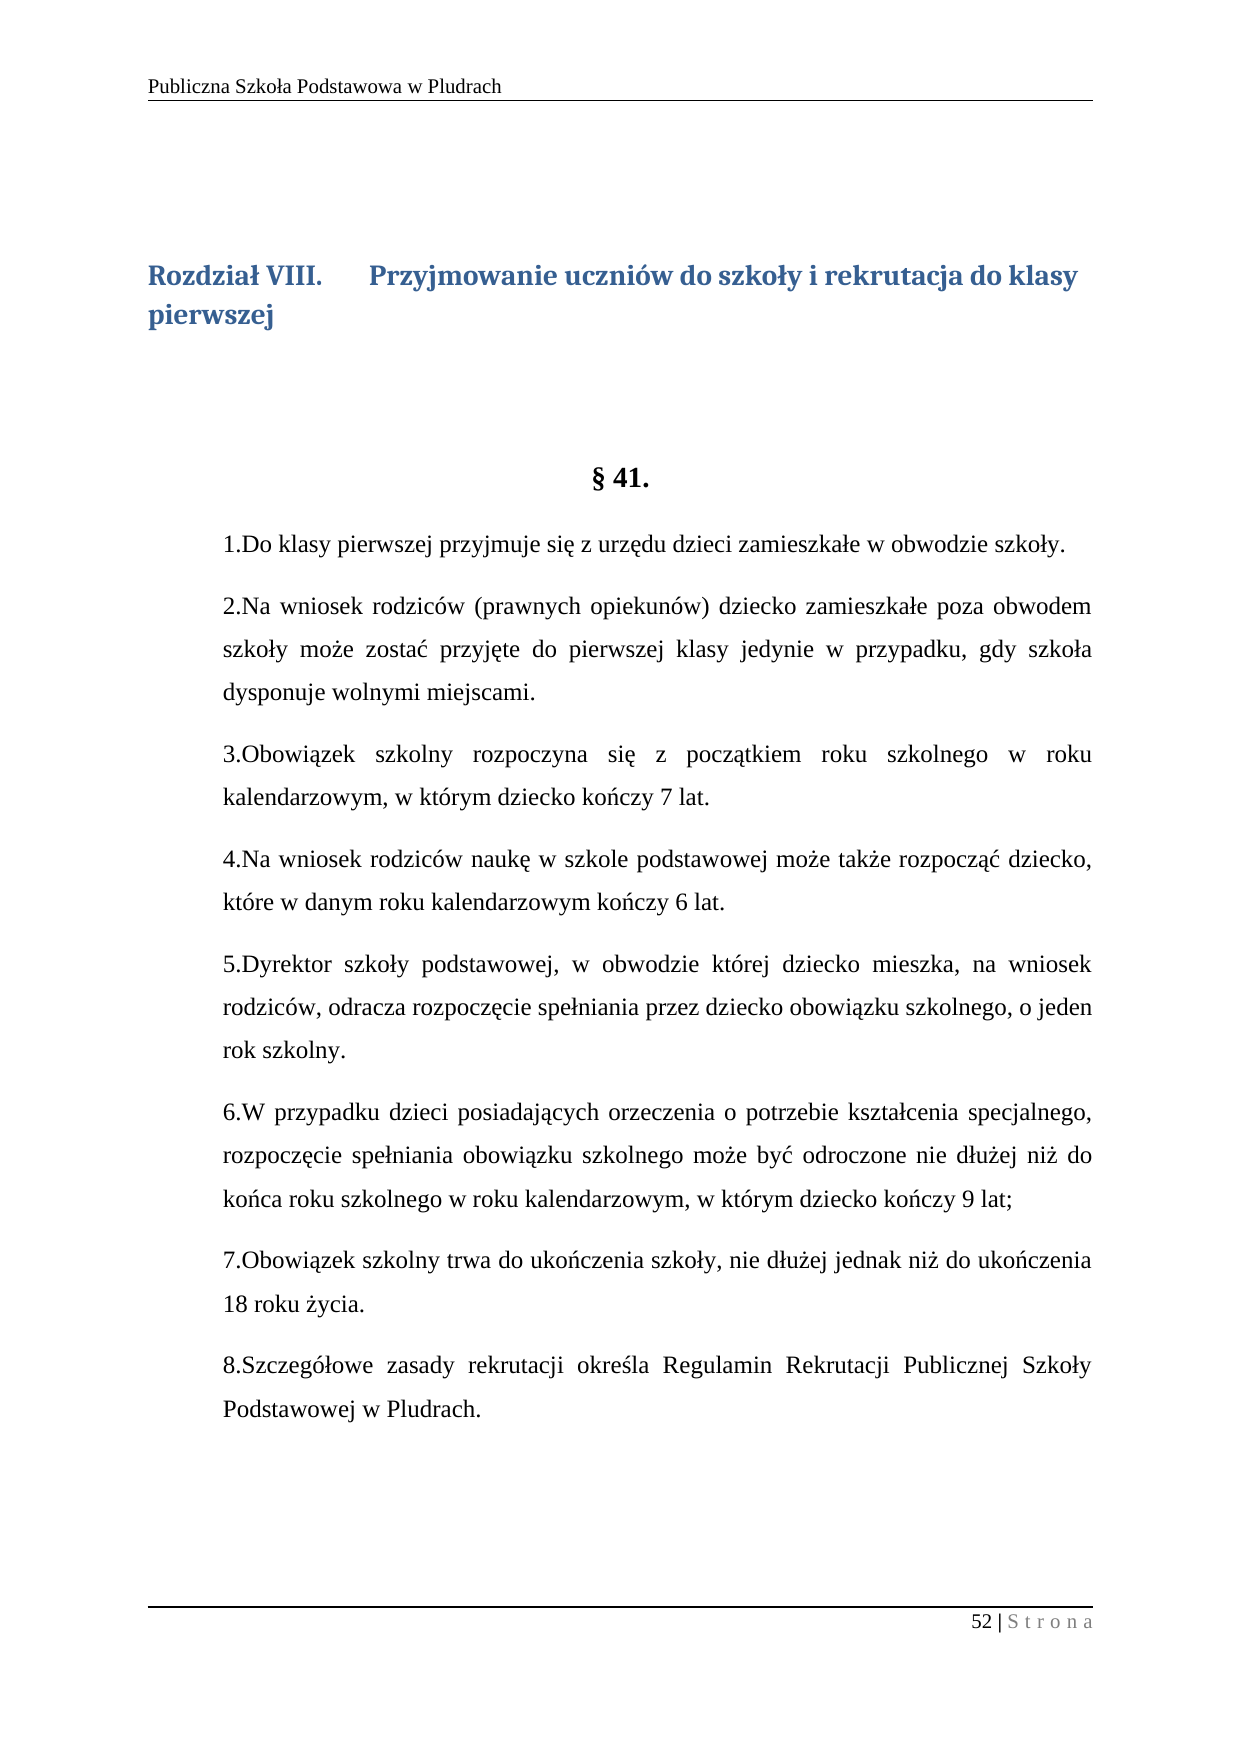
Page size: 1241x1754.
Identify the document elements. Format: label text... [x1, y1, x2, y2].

list Dyrektor szkoły podstawowej, w obwodzie której dziecko mieszka, na wniosek rodziców, odracza rozpoczęcie spełniania przez dziecko obowiązku szkolnego, o jeden rok szkolny. [223, 949, 1093, 1064]
subtitle Rozdział VIII. Przyjmowanie uczniów do szkoły i rekrutacja do klasy pierwszej [148, 259, 1093, 332]
list Obowiązek szkolny trwa do ukończenia szkoły, nie dłużej jednak niż do ukończenia 18 roku życia. [223, 1246, 1093, 1317]
list Na wniosek rodziców naukę w szkole podstawowej może także rozpocząć dziecko, które w danym roku kalendarzowym kończy 6 lat. [223, 844, 1093, 916]
list W przypadku dzieci posiadających orzeczenia o potrzebie kształcenia specjalnego, rozpoczęcie spełniania obowiązku szkolnego może być odroczone nie dłużej niż do końca roku szkolnego w roku kalendarzowym, w którym dziecko kończy 9 lat; [223, 1097, 1093, 1212]
list Na wniosek rodziców (prawnych opiekunów) dziecko zamieszkałe poza obwodem szkoły może zostać przyjęte do pierwszej klasy jedynie w przypadku, gdy szkoła dysponuje wolnymi miejscami. [223, 591, 1093, 706]
list Szczegółowe zasady rekrutacji określa Regulamin Rekrutacji Publicznej Szkoły Podstawowej w Pludrach. [223, 1351, 1093, 1422]
text § 41. [148, 460, 1093, 494]
list Obowiązek szkolny rozpoczyna się z początkiem roku szkolnego w roku kalendarzowym, w którym dziecko kończy 7 lat. [223, 739, 1093, 811]
list Do klasy pierwszej przyjmuje się z urzędu dzieci zamieszkałe w obwodzie szkoły. [223, 529, 1093, 558]
